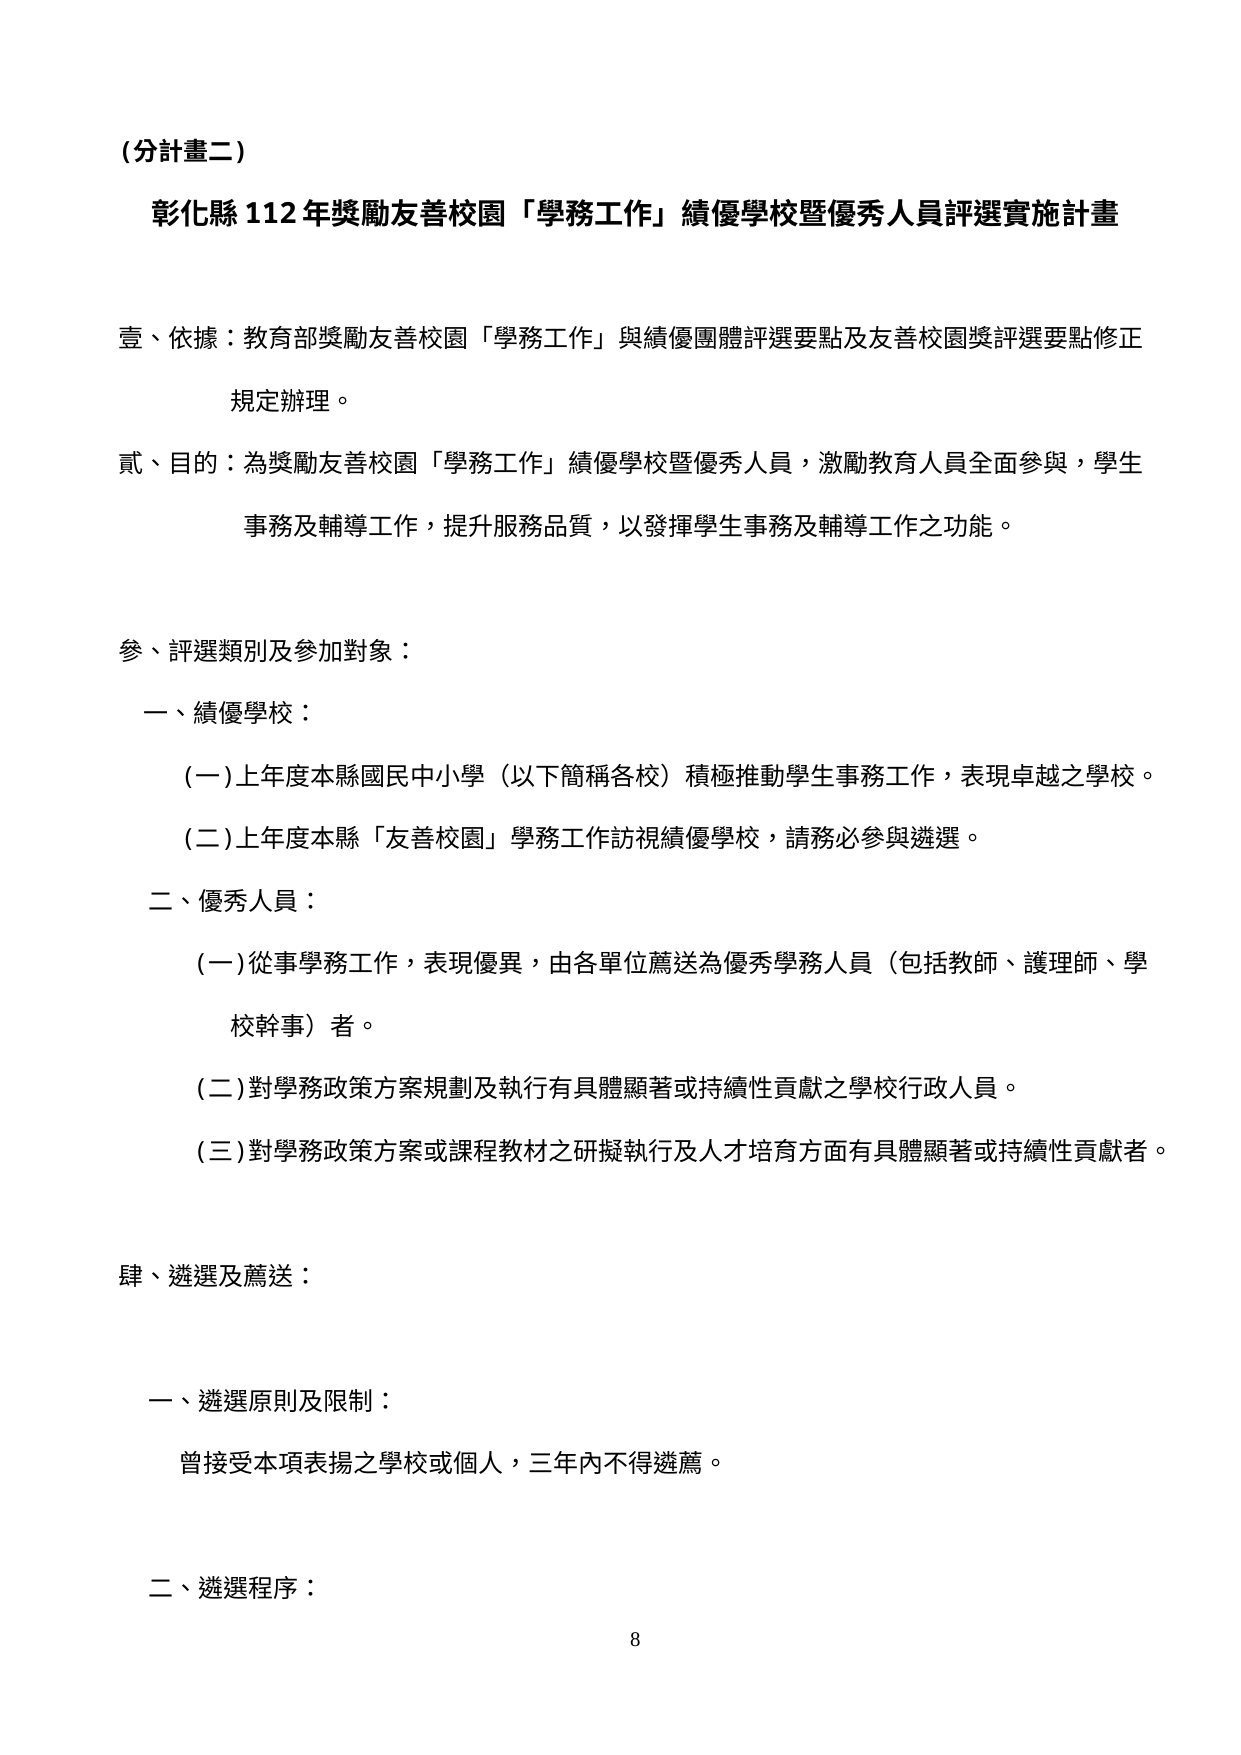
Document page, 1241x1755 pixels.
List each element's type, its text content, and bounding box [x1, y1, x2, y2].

text 貳、目的：為獎勵友善校園「學務工作」績優學校暨優秀人員，激勵教育人員全面參與，學生事務及輔導工作，提升服務品質，以發揮學生事務及輔導工作之功能。 [118, 420, 1152, 545]
text 一、遴選原則及限制： [118, 1358, 1152, 1420]
text (一)上年度本縣國民中小學（以下簡稱各校）積極推動學生事務工作，表現卓越之學校。 [181, 733, 1152, 795]
text (分計畫二) [118, 108, 1152, 170]
text 一、績優學校： [143, 670, 1152, 733]
text 參、評選類別及參加對象： [118, 608, 1152, 670]
text 肆、遴選及薦送： [118, 1233, 1152, 1295]
text 二、優秀人員： [118, 858, 1152, 920]
text (二)上年度本縣「友善校園」學務工作訪視績優學校，請務必參與遴選。 [181, 795, 1152, 858]
text 二、遴選程序： [118, 1545, 1152, 1608]
text 彰化縣112年獎勵友善校園「學務工作」績優學校暨優秀人員評選實施計畫 [118, 170, 1152, 233]
text 曾接受本項表揚之學校或個人，三年內不得遴薦。 [118, 1420, 1152, 1483]
text 壹、依據：教育部獎勵友善校園「學務工作」與績優團體評選要點及友善校園獎評選要點修正規定辦理。 [118, 295, 1152, 420]
text (一)從事學務工作，表現優異，由各單位薦送為優秀學務人員（包括教師、護理師、學校幹事）者。 [118, 920, 1152, 1045]
text (二)對學務政策方案規劃及執行有具體顯著或持續性貢獻之學校行政人員。 [118, 1045, 1152, 1108]
text (三)對學務政策方案或課程教材之研擬執行及人才培育方面有具體顯著或持續性貢獻者。 [118, 1108, 1152, 1233]
